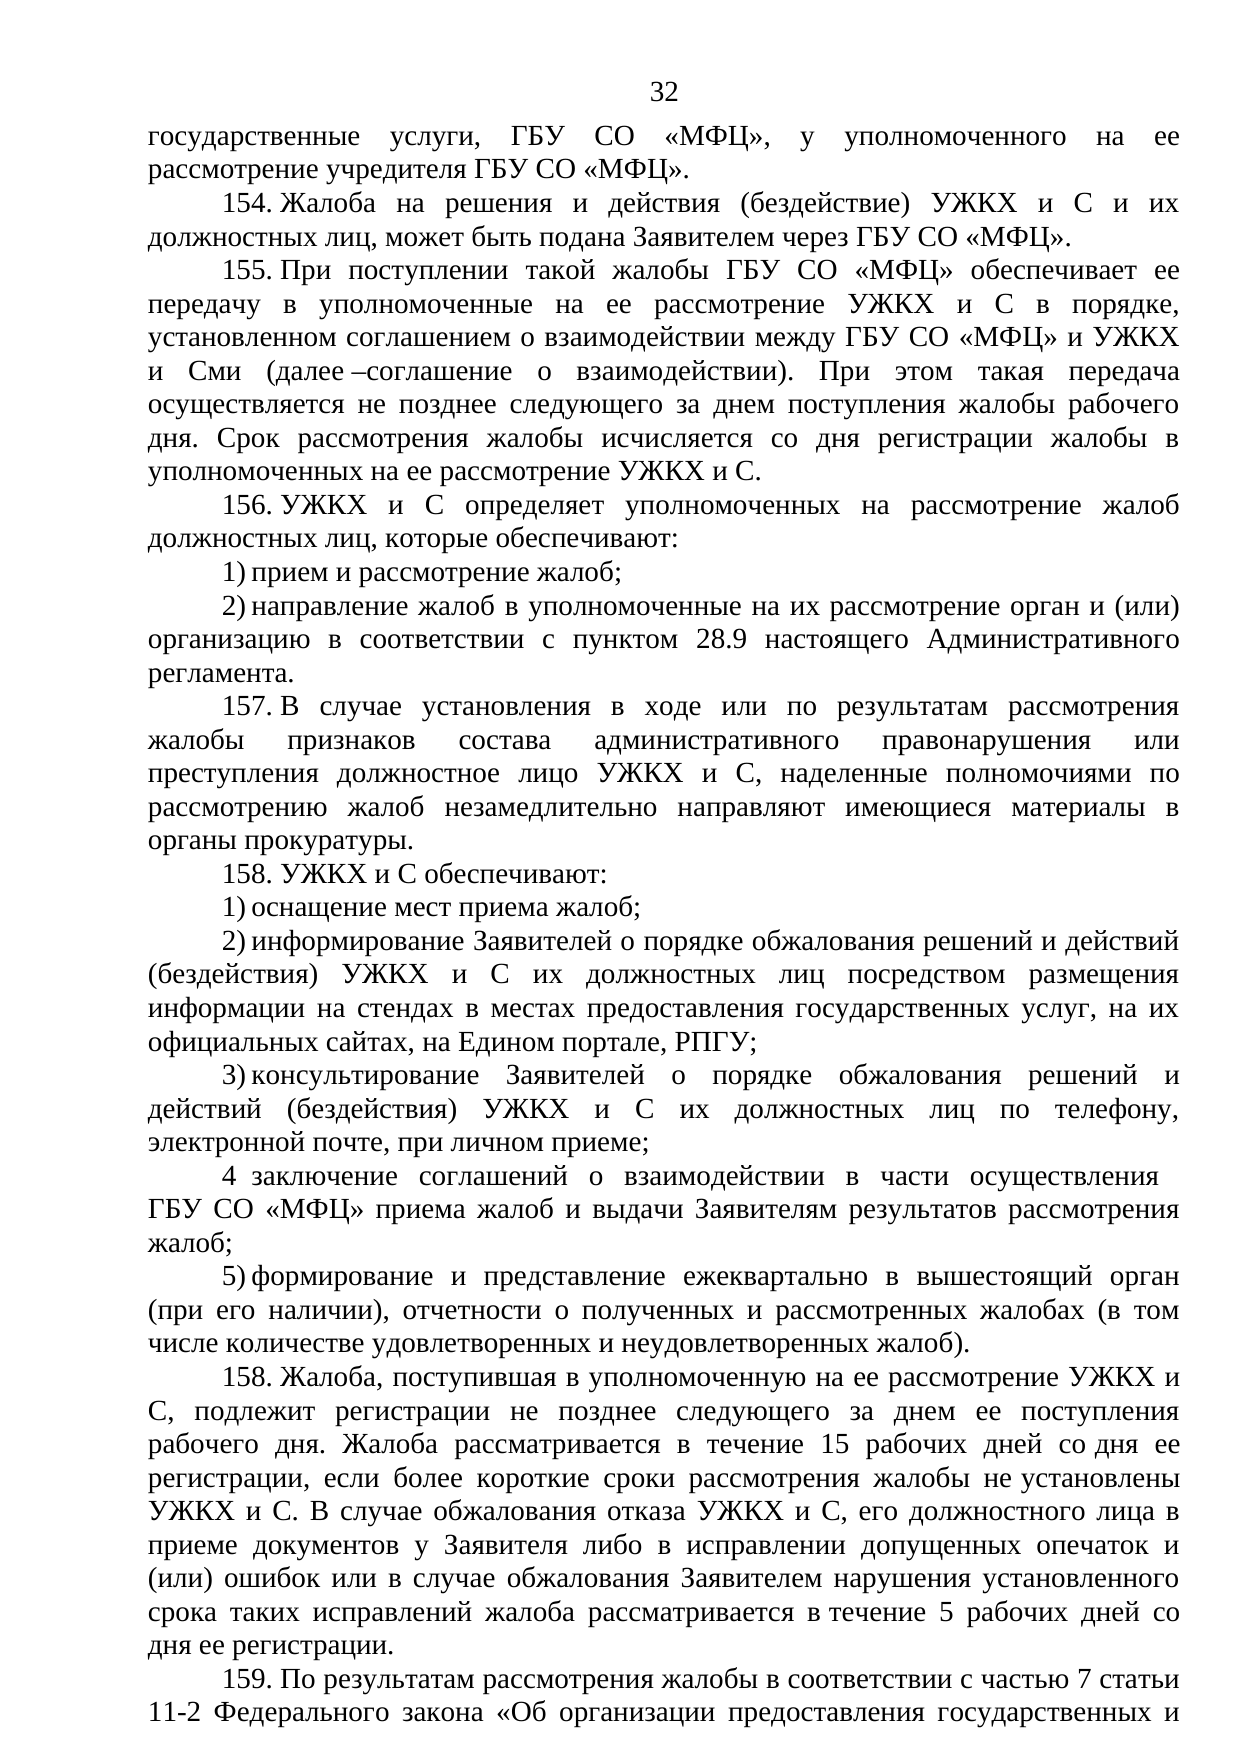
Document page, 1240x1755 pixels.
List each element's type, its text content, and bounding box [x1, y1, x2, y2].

text 1) оснащение мест приема жалоб; [148, 889, 1181, 923]
text 156. УЖКХ и С определяет уполномоченных на рассмотрение жалоб должностных лиц, которые обеспечивают: [148, 487, 1181, 554]
text государственные услуги, ГБУ СО «МФЦ», у уполномоченного на ее рассмотрение учредителя ГБУ СО «МФЦ». [148, 118, 1181, 185]
text 2) направление жалоб в уполномоченные на их рассмотрение орган и (или) организацию в соответствии с пунктом 28.9 настоящего Административного регламента. [148, 588, 1181, 688]
text 5) формирование и представление ежеквартально в вышестоящий орган (при его наличии), отчетности о полученных и рассмотренных жалобах (в том числе количестве удовлетворенных и неудовлетворенных жалоб). [148, 1258, 1181, 1359]
text 154. Жалоба на решения и действия (бездействие) УЖКХ и С и их должностных лиц, может быть подана Заявителем через ГБУ СО «МФЦ». [148, 185, 1181, 252]
text 159. По результатам рассмотрения жалобы в соответствии с частью 7 статьи 11-2 Федерального закона «Об организации предоставления государственных и [148, 1661, 1181, 1728]
text 157. В случае установления в ходе или по результатам рассмотрения жалобы признаков состава административного правонарушения или преступления должностное лицо УЖКХ и С, наделенные полномочиями по рассмотрению жалоб незамедлительно направляют имеющиеся материалы в органы прокуратуры. [148, 688, 1181, 856]
text 1) прием и рассмотрение жалоб; [148, 554, 1181, 588]
text 158. Жалоба, поступившая в уполномоченную на ее рассмотрение УЖКХ и С, подлежит регистрации не позднее следующего за днем ее поступления рабочего дня. Жалоба рассматривается в течение 15 рабочих дней со дня ее регистрации, если более короткие сроки рассмотрения жалобы не установлены УЖКХ и С. В случае обжалования отказа УЖКХ и С, его должностного лица в приеме документов у Заявителя либо в исправлении допущенных опечаток и (или) ошибок или в случае обжалования Заявителем нарушения установленного срока таких исправлений жалоба рассматривается в течение 5 рабочих дней со дня ее регистрации. [148, 1359, 1181, 1661]
text 155. При поступлении такой жалобы ГБУ СО «МФЦ» обеспечивает ее передачу в уполномоченные на ее рассмотрение УЖКХ и С в порядке, установленном соглашением о взаимодействии между ГБУ СО «МФЦ» и УЖКХ и Сми (далее –соглашение о взаимодействии). При этом такая передача осуществляется не позднее следующего за днем поступления жалобы рабочего дня. Срок рассмотрения жалобы исчисляется со дня регистрации жалобы в уполномоченных на ее рассмотрение УЖКХ и С. [148, 252, 1181, 487]
text 4 заключение соглашений о взаимодействии в части осуществления ГБУ СО «МФЦ» приема жалоб и выдачи Заявителям результатов рассмотрения жалоб; [148, 1158, 1181, 1258]
text 3) консультирование Заявителей о порядке обжалования решений и действий (бездействия) УЖКХ и С их должностных лиц по телефону, электронной почте, при личном приеме; [148, 1057, 1181, 1158]
text 2) информирование Заявителей о порядке обжалования решений и действий (бездействия) УЖКХ и С их должностных лиц посредством размещения информации на стендах в местах предоставления государственных услуг, на их официальных сайтах, на Едином портале, РПГУ; [148, 923, 1181, 1057]
text 158. УЖКХ и С обеспечивают: [148, 856, 1181, 889]
